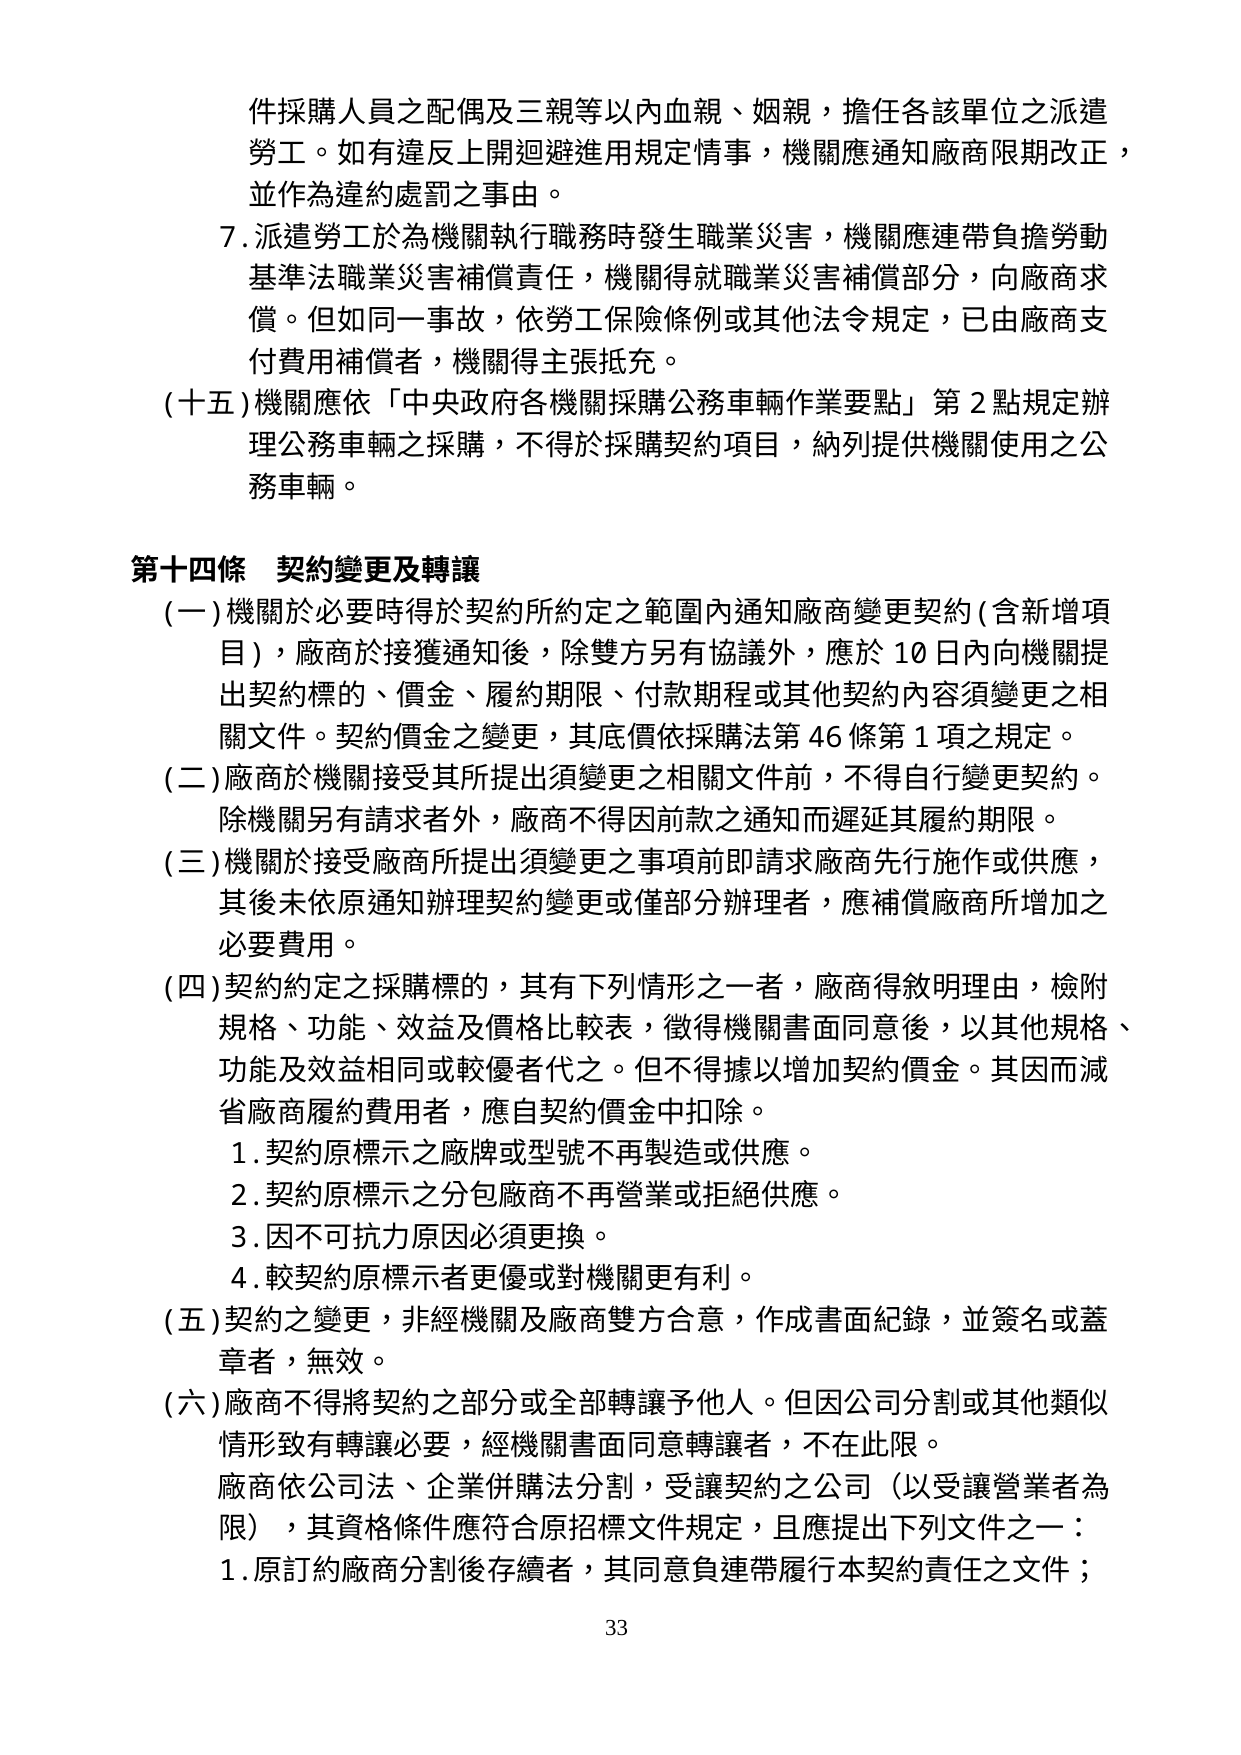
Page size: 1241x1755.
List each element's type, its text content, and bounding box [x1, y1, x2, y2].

text 1.契約原標示之廠牌或型號不再製造或供應。 [230, 1130, 1110, 1172]
text (二)廠商於機關接受其所提出須變更之相關文件前，不得自行變更契約。除機關另有請求者外，廠商不得因前款之通知而遲延其履約期限。 [159, 755, 1110, 839]
text (五)契約之變更，非經機關及廠商雙方合意，作成書面紀錄，並簽名或蓋章者，無效。 [159, 1297, 1110, 1380]
text 廠商依公司法、企業併購法分割，受讓契約之公司（以受讓營業者為限），其資格條件應符合原招標文件規定，且應提出下列文件之一： [217, 1464, 1110, 1547]
text (十五)機關應依「中央政府各機關採購公務車輛作業要點」第2點規定辦理公務車輛之採購，不得於採購契約項目，納列提供機關使用之公務車輛。 [159, 380, 1110, 505]
text 7.派遣勞工於為機關執行職務時發生職業災害，機關應連帶負擔勞動基準法職業災害補償責任，機關得就職業災害補償部分，向廠商求償。但如同一事故，依勞工保險條例或其他法令規定，已由廠商支付費用補償者，機關得主張抵充。 [218, 214, 1110, 380]
text 3.因不可抗力原因必須更換。 [230, 1214, 1110, 1255]
text (三)機關於接受廠商所提出須變更之事項前即請求廠商先行施作或供應，其後未依原通知辦理契約變更或僅部分辦理者，應補償廠商所增加之必要費用。 [159, 839, 1110, 964]
text 4.較契約原標示者更優或對機關更有利。 [230, 1255, 1110, 1297]
text (六)廠商不得將契約之部分或全部轉讓予他人。但因公司分割或其他類似情形致有轉讓必要，經機關書面同意轉讓者，不在此限。 [159, 1380, 1110, 1464]
text 第十四條 契約變更及轉讓 [130, 547, 1110, 589]
text 2.契約原標示之分包廠商不再營業或拒絕供應。 [230, 1172, 1110, 1214]
text (一)機關於必要時得於契約所約定之範圍內通知廠商變更契約(含新增項目)，廠商於接獲通知後，除雙方另有協議外，應於10日內向機關提出契約標的、價金、履約期限、付款期程或其他契約內容須變更之相關文件。契約價金之變更，其底價依採購法第46條第1項之規定。 [159, 589, 1110, 755]
text 1.原訂約廠商分割後存續者，其同意負連帶履行本契約責任之文件； [218, 1547, 1110, 1589]
text 6.廠商不得派遣機關首長之配偶及三親等以內血親、姻親，擔任機關及其所屬機關之派遣勞工，且不得派遣機關各級單位主管及採購案件採購人員之配偶及三親等以內血親、姻親，擔任各該單位之派遣勞工。如有違反上開迴避進用規定情事，機關應通知廠商限期改正，並作為違約處罰之事由。 [218, 89, 1110, 214]
text (四)契約約定之採購標的，其有下列情形之一者，廠商得敘明理由，檢附規格、功能、效益及價格比較表，徵得機關書面同意後，以其他規格、功能及效益相同或較優者代之。但不得據以增加契約價金。其因而減省廠商履約費用者，應自契約價金中扣除。 [159, 964, 1110, 1130]
